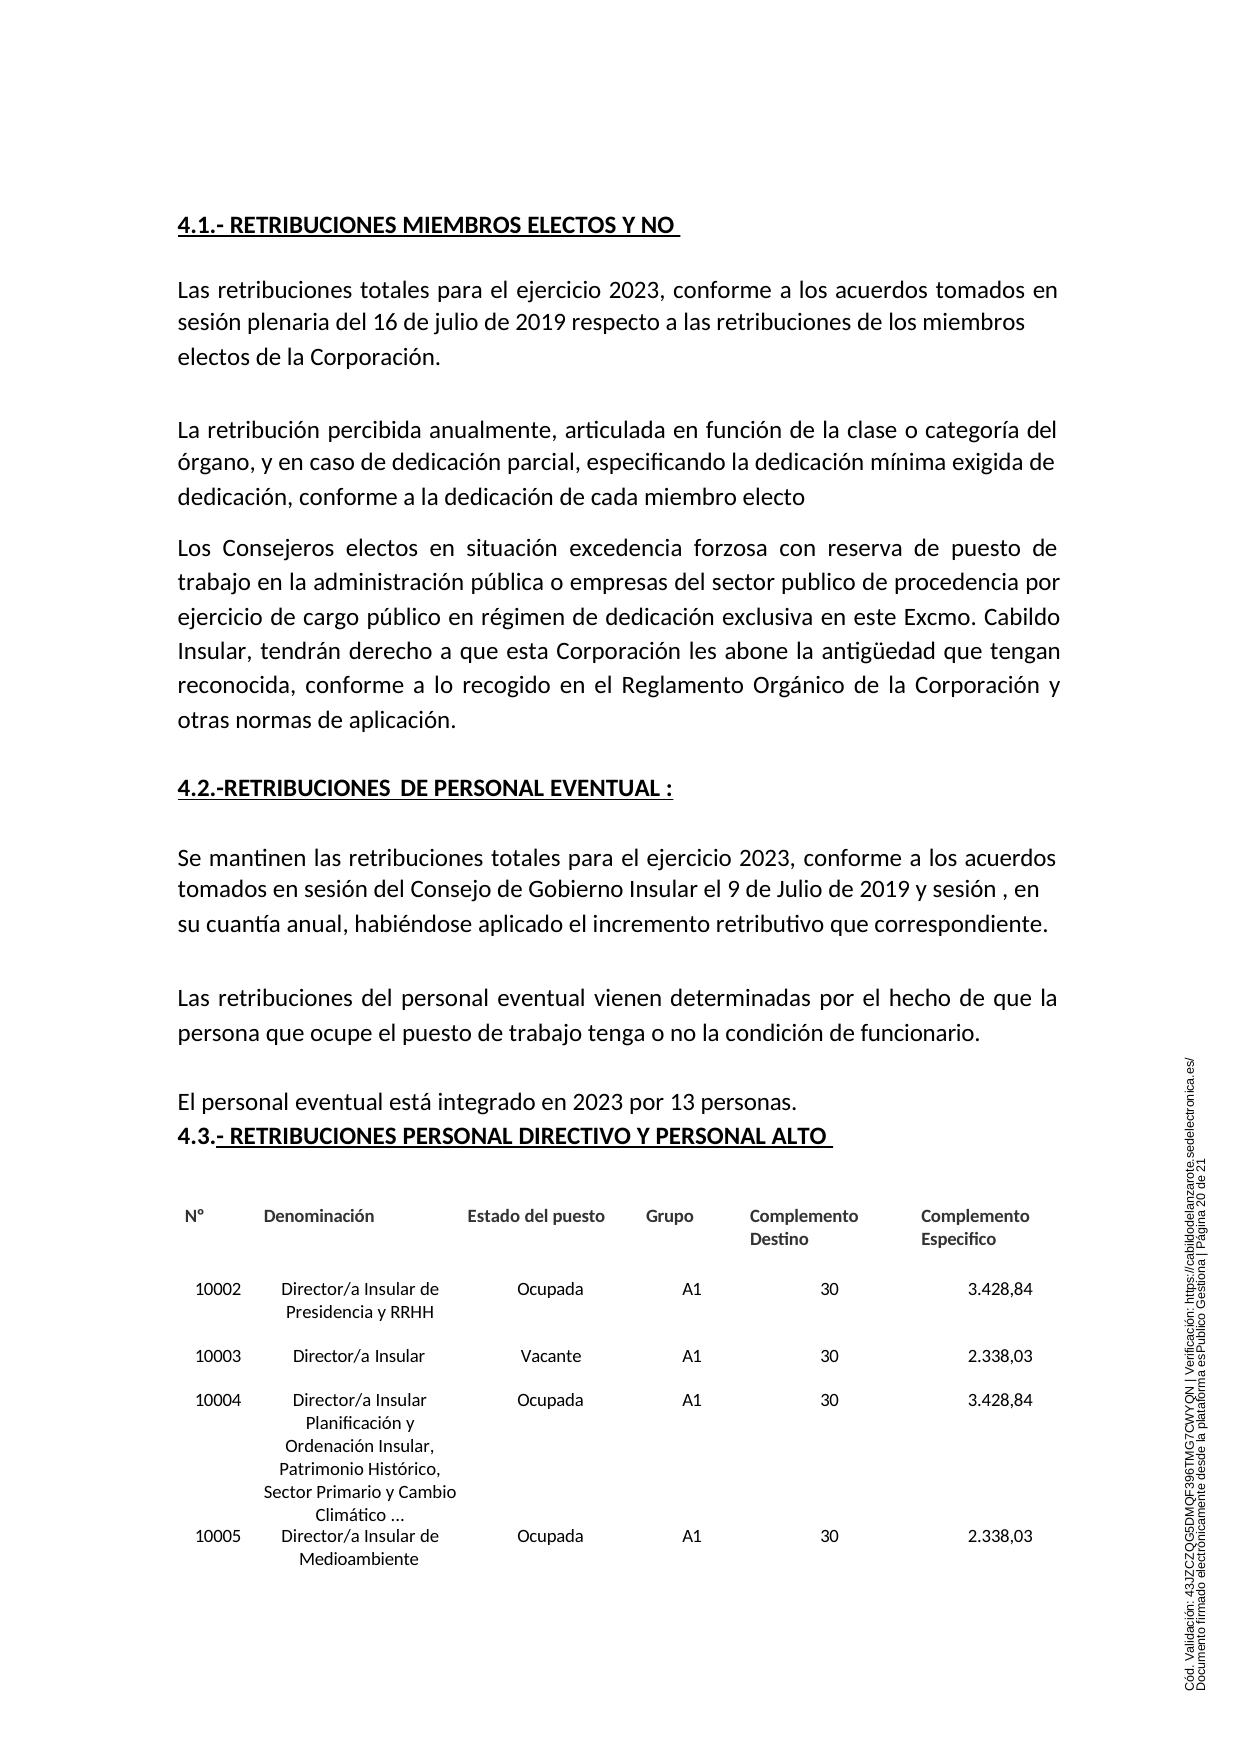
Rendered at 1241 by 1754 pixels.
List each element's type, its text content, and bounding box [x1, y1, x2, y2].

text Los Consejeros electos en situación excedencia forzosa con reserva de puesto de [177, 534, 1064, 562]
text A1 [640, 1388, 744, 1411]
text Director/a Insular de Medioambiente [281, 1524, 439, 1570]
text persona que ocupe el puesto de trabajo tenga o no la condición de funcionario. [177, 1017, 1064, 1047]
text 4.2.-RETRIBUCIONES DE PERSONAL EVENTUAL : [177, 775, 674, 799]
text Complemento Especifico [921, 1204, 1032, 1250]
text órgano, y en caso de dedicación parcial, especificando la dedicación mínima exigida de dedicación, conforme a la dedicación de cada miembro electo [177, 446, 1064, 511]
text 10005 [194, 1524, 258, 1547]
text Estado del puesto [467, 1204, 640, 1227]
text sesión plenaria del 16 de julio de 2019 respecto a las retribuciones de los miembros electos de la Corporación. [177, 306, 1064, 371]
text 3.428,84 [968, 1388, 1094, 1411]
text trabajo en la administración pública o empresas del sector publico de procedencia por ejercicio de cargo público en régimen de dedicación exclusiva en este Excmo. Cabildo Insular, tendrán derecho a que esta Corporación les abone la antigüedad que tengan reconocida, conforme a lo recogido en el Reglamento Orgánico de la Corporación y otras normas de aplicación. [177, 562, 1062, 734]
text 2.338,03 [968, 1344, 1094, 1367]
text La retribución percibida anualmente, articulada en función de la clase o categoría del [177, 417, 1064, 444]
text 30 [744, 1524, 915, 1547]
text 10002 [194, 1277, 258, 1300]
text Complemento Destino [750, 1204, 915, 1250]
text 4.3.- RETRIBUCIONES PERSONAL DIRECTIVO Y PERSONAL ALTO CARGO: [177, 1120, 912, 1152]
text El personal eventual está integrado en 2023 por 13 personas. [177, 1088, 912, 1115]
text 30 [744, 1277, 915, 1300]
text Se mantinen las retribuciones totales para el ejercicio 2023, conforme a los acuerdos [177, 845, 1064, 872]
text A1 [640, 1524, 744, 1547]
text Ocupada [517, 1277, 640, 1300]
text tomados en sesión del Consejo de Gobierno Insular el 9 de Julio de 2019 y sesión , en su cuantía anual, habiéndose aplicado el incremento retributivo que correspondiente. [177, 874, 1062, 939]
text A1 [640, 1344, 744, 1367]
text Director/a Insular [293, 1344, 462, 1367]
text 10003 [194, 1344, 258, 1367]
text A1 [640, 1277, 744, 1300]
text Grupo [646, 1204, 744, 1227]
text Ocupada [517, 1524, 640, 1547]
text 3.428,84 [968, 1277, 1094, 1300]
text Director/a Insular Planificación y Ordenación Insular, Patrimonio Histórico, Sector Primario y Cambio Climático ... [259, 1388, 461, 1524]
text Cód. Validación: 43JZCZQG5DMQF396TMG7CWYQN | Verificación: https://cabildodelanzarote.sedelectronica.es/ Documento firmado electrónicamente desde la plataforma esPublico Gestiona | Página 20 de 21 [1183, 1060, 1208, 1694]
text Las retribuciones del personal eventual vienen determinadas por el hecho de que la [177, 985, 1064, 1012]
text Nº [184, 1204, 258, 1227]
text 2.338,03 [968, 1524, 1094, 1547]
text Director/a Insular de Presidencia y RRHH [281, 1277, 439, 1323]
text Las retribuciones totales para el ejercicio 2023, conforme a los acuerdos tomados en [177, 277, 1064, 304]
text Vacante [521, 1344, 640, 1367]
text 4.1.- RETRIBUCIONES MIEMBROS ELECTOS Y NO ELECTOS [177, 212, 767, 241]
text 30 [744, 1388, 915, 1411]
text 30 [744, 1344, 915, 1367]
text Ocupada [517, 1388, 640, 1411]
text Denominación [263, 1204, 462, 1227]
text 10004 [194, 1388, 258, 1411]
